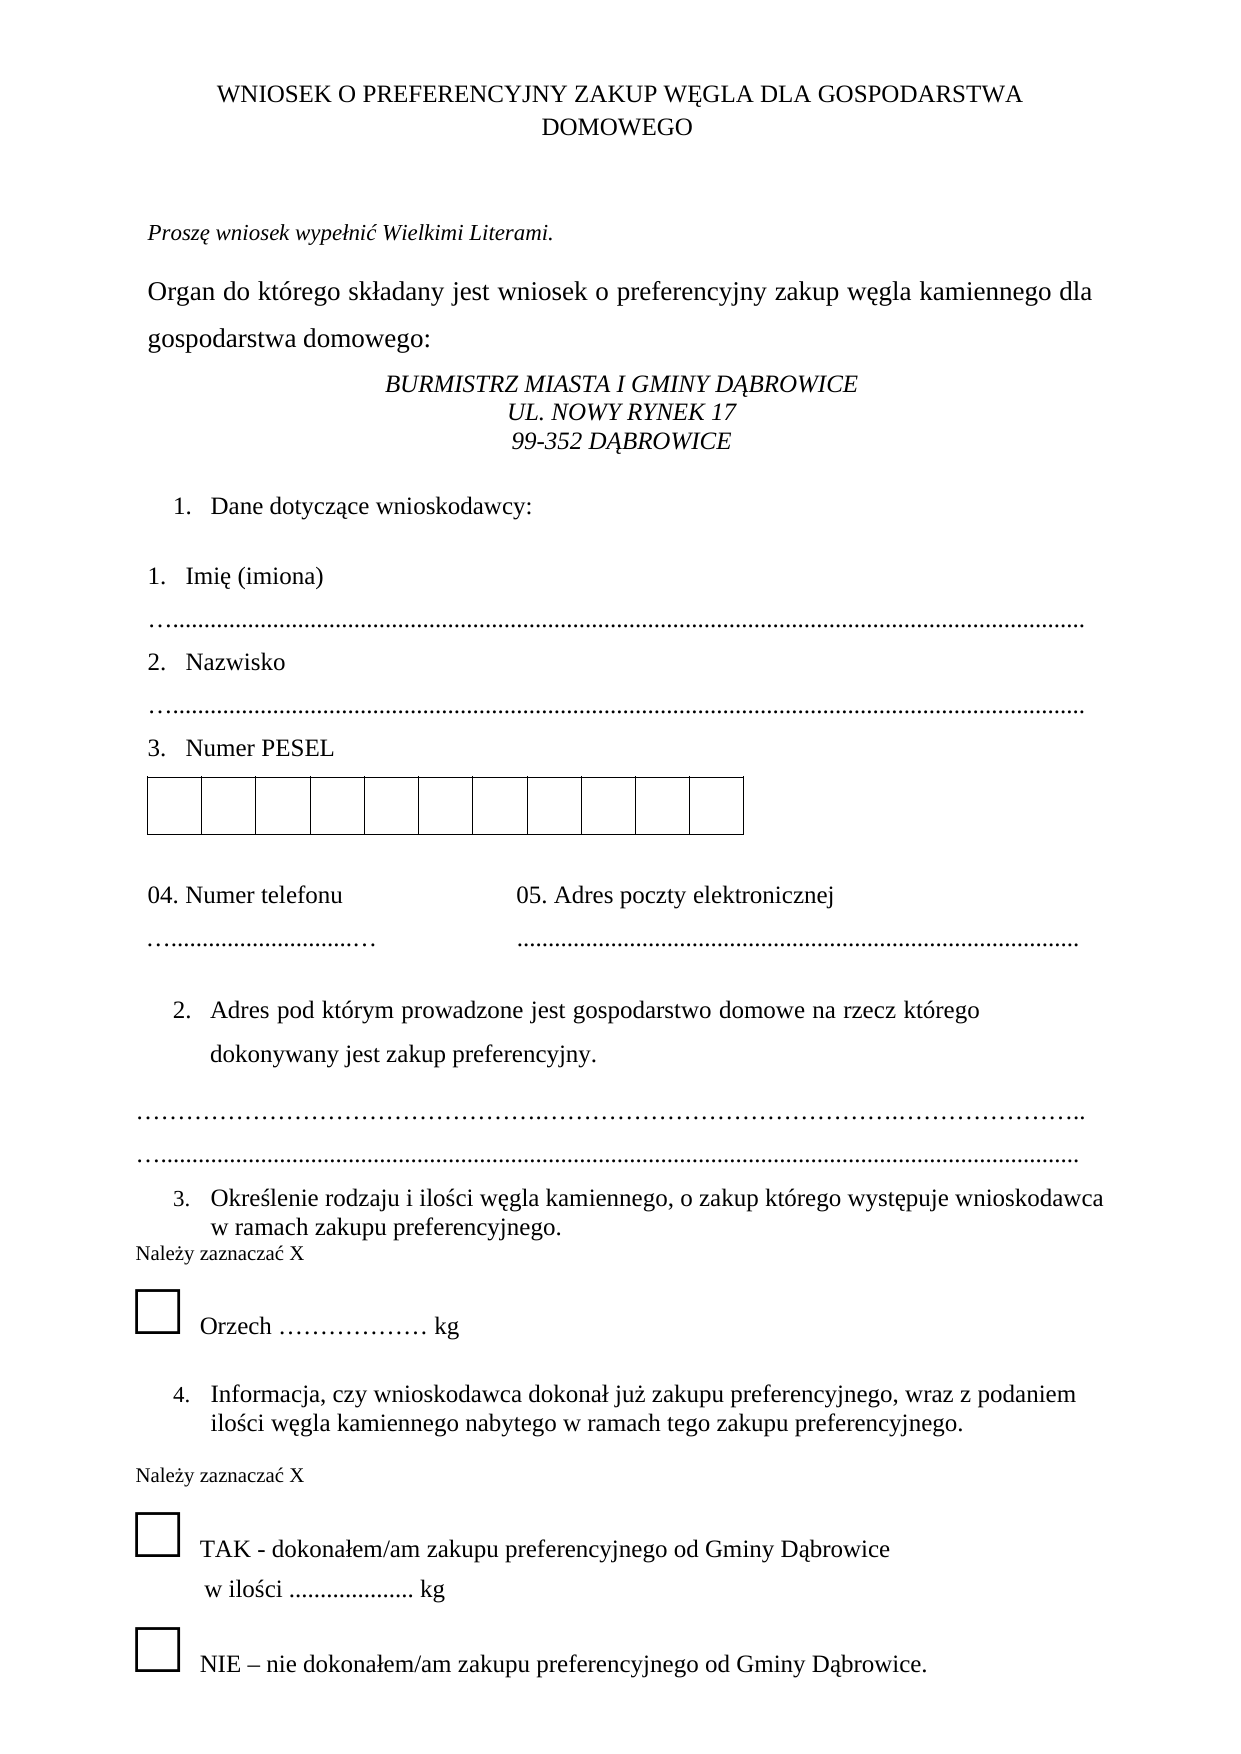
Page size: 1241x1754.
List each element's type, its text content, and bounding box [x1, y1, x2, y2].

text 99-352 DĄBROWICE [135, 426, 1110, 455]
subtitle WNIOSEK O PREFERENCYJNY ZAKUP WĘGLA DLA GOSPODARSTWA DOMOWEGO [146, 79, 1094, 174]
table_header [148, 778, 201, 834]
text …................................................................................................................................................... [135, 1139, 1105, 1168]
text Należy zaznaczać X [135, 1240, 1105, 1264]
text □ TAK - dokonałem/am zakupu preferencyjnego od Gminy Dąbrowice w ilości .................... kg □ NIE – nie dokonałem/am zakupu preferencyjnego od Gminy Dąbrowice. [135, 1487, 1105, 1715]
table_header [636, 778, 689, 834]
text □ Orzech ……………… kg [135, 1264, 1105, 1351]
text ………………………………………….…………………………………….………………….. [135, 1096, 1105, 1125]
text ….................................................................................................................................................. [147, 604, 1105, 633]
table_header [419, 778, 472, 834]
subtitle BURMISTRZ MIASTA I GMINY DĄBROWICE [135, 369, 1110, 397]
table_header [311, 778, 364, 834]
subtitle UL. NOWY RYNEK 17 [135, 397, 1110, 426]
table_header [365, 778, 418, 834]
text 04. Numer telefonu 05. Adres poczty elektronicznej [147, 880, 1105, 908]
table_header [256, 778, 310, 834]
list Imię (imiona) [147, 561, 1105, 590]
list Informacja, czy wnioskodawca dokonał już zakupu preferencyjnego, wraz z podaniem ilości węgla kamiennego nabytego w ramach tego zakupu preferencyjnego. [173, 1379, 1105, 1463]
text ….............................… .......................................................................................... [146, 923, 1094, 952]
title Organ do którego składany jest wniosek o preferencyjny zakup węgla kamiennego dla gospodarstwa domowego: [147, 275, 1093, 353]
table_header [582, 778, 635, 834]
text ….................................................................................................................................................. [147, 690, 1105, 719]
list Numer PESEL [147, 733, 1105, 762]
list Określenie rodzaju i ilości węgla kamiennego, o zakup którego występuje wnioskodawca w ramach zakupu preferencyjnego. [173, 1183, 1105, 1240]
list Nazwisko [147, 647, 1105, 676]
text Proszę wniosek wypełnić Wielkimi Literami. [147, 219, 1105, 246]
list Dane dotyczące wnioskodawcy: [173, 491, 1105, 520]
table_header [473, 778, 527, 834]
text Należy zaznaczać X [135, 1463, 1105, 1487]
table_header [690, 778, 743, 834]
list Adres pod którym prowadzone jest gospodarstwo domowe na rzecz którego dokonywany jest zakup preferencyjny. [173, 996, 981, 1067]
table_header [202, 778, 255, 834]
table_header [528, 778, 581, 834]
